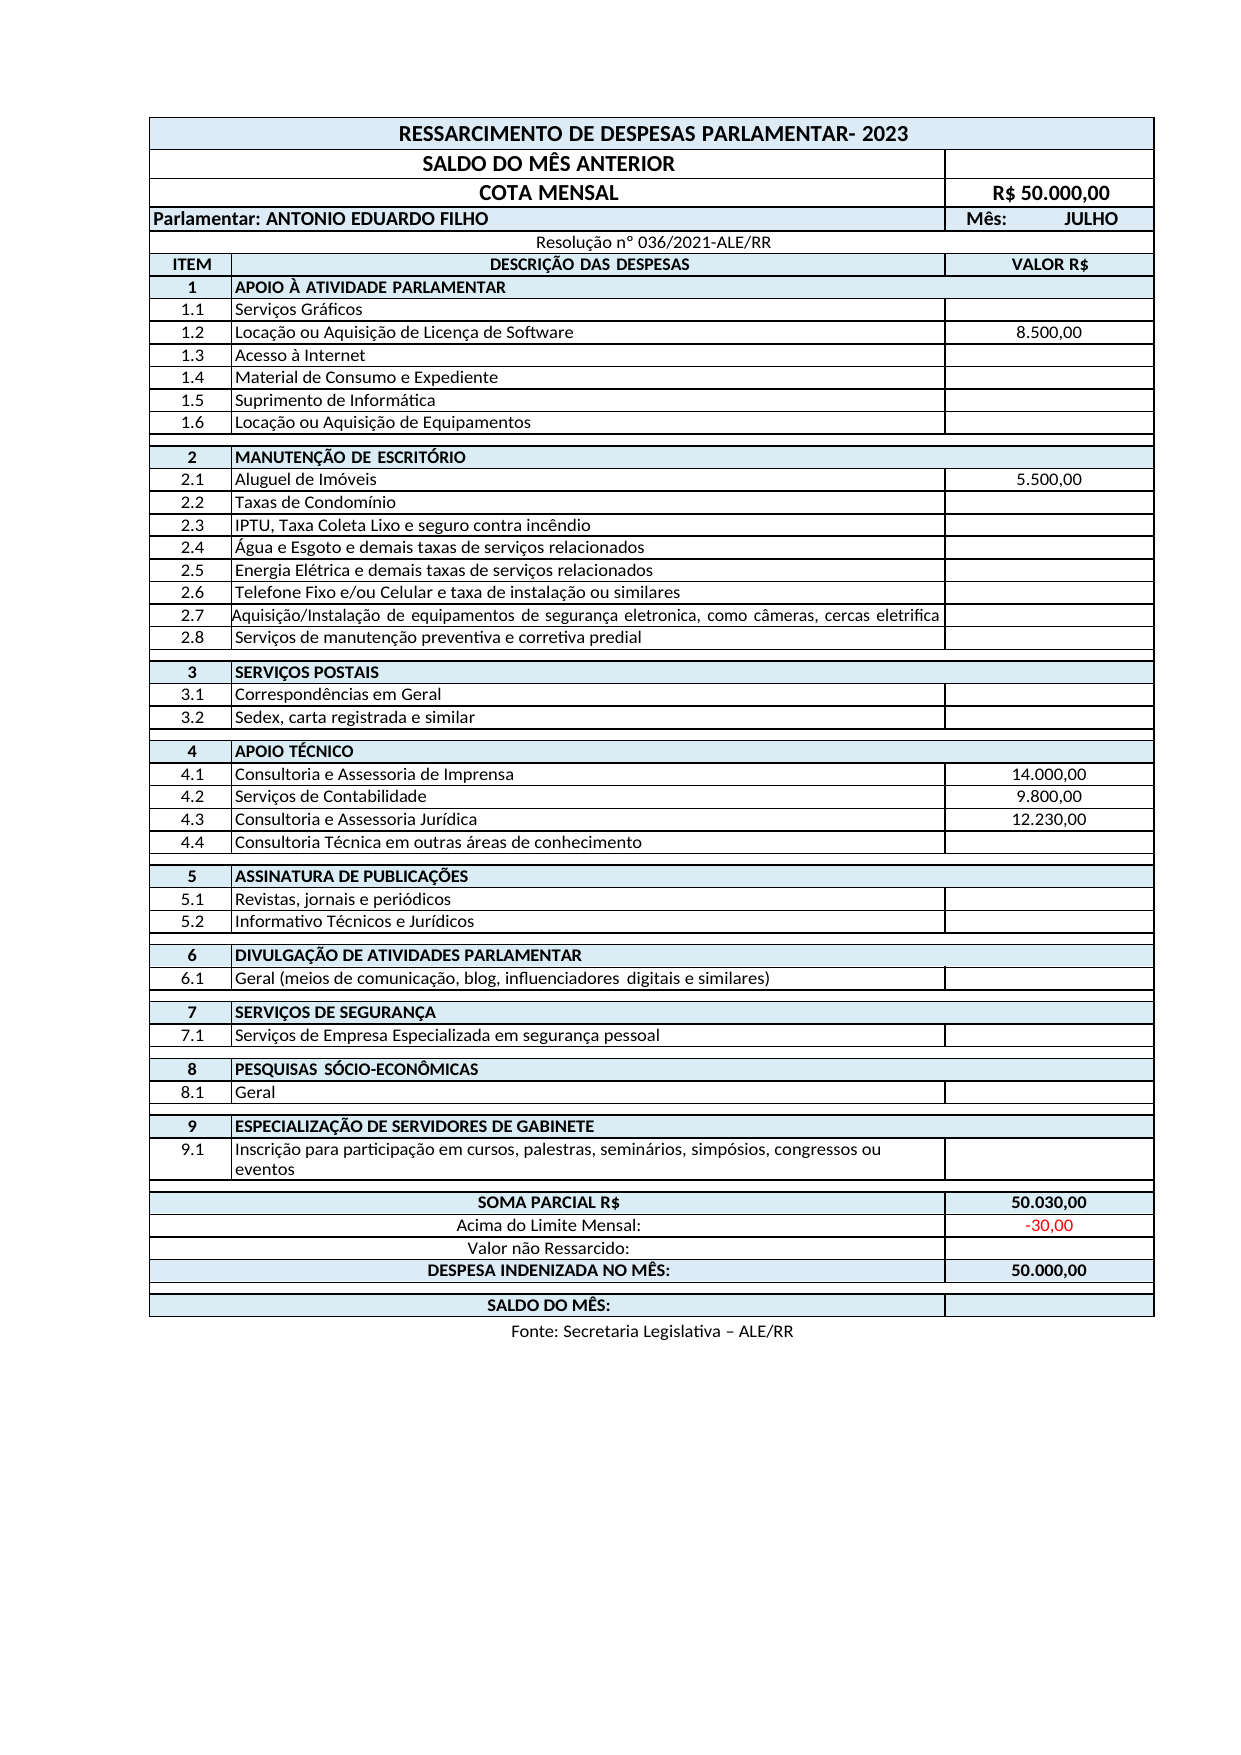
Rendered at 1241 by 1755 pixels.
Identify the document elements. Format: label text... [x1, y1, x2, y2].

table_cell [946, 492, 1153, 513]
table_cell 2.3 [150, 515, 231, 535]
table_cell 2.5 [150, 560, 231, 581]
table_cell [946, 299, 1153, 320]
table_cell IPTU, Taxa Coleta Lixo e seguro contra incêndio [232, 515, 944, 535]
table_cell [150, 1181, 1153, 1191]
table_cell 6.1 [150, 968, 231, 989]
table_cell 2.7 [150, 605, 231, 626]
table_cell 7 [150, 1002, 231, 1023]
table_cell [946, 1139, 1153, 1179]
table_cell [150, 1047, 1153, 1057]
table_cell Consultoria e Assessoria Jurídica [232, 809, 944, 830]
table_cell DESCRIÇÃO DAS DESPESAS [232, 254, 944, 275]
table_cell Aquisição/Instalação de equipamentos de segurança eletronica, como câmeras, cercas eletrifica [232, 605, 944, 626]
table_cell 5.2 [150, 911, 231, 932]
table_cell DIVULGAÇÃO DE ATIVIDADES PARLAMENTAR [232, 945, 1153, 966]
table_cell [946, 367, 1153, 388]
table_cell 4.1 [150, 764, 231, 785]
table_cell SERVIÇOS DE SEGURANÇA [232, 1002, 1153, 1023]
table_cell Correspondências em Geral [232, 684, 944, 705]
table_cell Geral (meios de comunicação, blog, influenciadores digitais e similares) [232, 968, 944, 989]
table_cell 2.4 [150, 537, 231, 558]
table_cell [946, 1295, 1153, 1316]
table_cell ESPECIALIZAÇÃO DE SERVIDORES DE GABINETE [232, 1116, 1153, 1137]
table_cell [150, 854, 1153, 864]
table_cell [946, 150, 1153, 177]
table_cell Serviços de manutenção preventiva e corretiva predial [232, 627, 944, 648]
table_cell SOMA PARCIAL R$ [150, 1193, 944, 1213]
table_cell MANUTENÇÃO DE ESCRITÓRIO [232, 447, 1153, 468]
table_cell 9 [150, 1116, 231, 1137]
table_cell [150, 650, 1153, 660]
table_cell [946, 684, 1153, 705]
table_header RESSARCIMENTO DE DESPESAS PARLAMENTAR- 2023 [150, 118, 1153, 149]
table_cell SERVIÇOS POSTAIS [232, 662, 1153, 683]
table_cell [946, 707, 1153, 728]
table_cell [946, 537, 1153, 558]
table_cell 8.1 [150, 1082, 231, 1103]
table_cell APOIO TÉCNICO [232, 741, 1153, 762]
table_cell Energia Elétrica e demais taxas de serviços relacionados [232, 560, 944, 581]
table_cell [946, 390, 1153, 411]
table_cell ASSINATURA DE PUBLICAÇÕES [232, 866, 1153, 887]
table_cell 9.800,00 [946, 786, 1153, 807]
table_cell [946, 911, 1153, 932]
table_cell Informativo Técnicos e Jurídicos [232, 911, 944, 932]
table_cell ITEM [150, 254, 231, 275]
table_cell [150, 435, 1153, 445]
table_cell VALOR R$ [946, 254, 1153, 275]
table_cell R$ 50.000,00 [946, 179, 1153, 206]
table_cell 1 [150, 277, 231, 298]
table_cell [150, 1283, 1153, 1293]
table_cell Parlamentar: ANTONIO EDUARDO FILHO [150, 208, 944, 230]
table_cell Consultoria e Assessoria de Imprensa [232, 764, 944, 785]
table_cell 3.2 [150, 707, 231, 728]
table_cell 9.1 [150, 1139, 231, 1179]
table_cell [150, 730, 1153, 739]
table_cell DESPESA INDENIZADA NO MÊS: [150, 1260, 944, 1281]
table_cell Suprimento de Informática [232, 390, 944, 411]
table_cell 1.4 [150, 367, 231, 388]
table_cell Serviços de Contabilidade [232, 786, 944, 807]
table_cell 7.1 [150, 1025, 231, 1046]
table_cell Acesso à Internet [232, 345, 944, 366]
table_cell Geral [232, 1082, 944, 1103]
table_cell [946, 968, 1153, 989]
table_cell Sedex, carta registrada e similar [232, 707, 944, 728]
table_cell PESQUISAS SÓCIO-ECONÔMICAS [232, 1059, 1153, 1080]
table_cell [946, 582, 1153, 603]
table_cell Consultoria Técnica em outras áreas de conhecimento [232, 832, 944, 853]
table_cell 3 [150, 662, 231, 683]
table_cell Material de Consumo e Expediente [232, 367, 944, 388]
table_cell Serviços Gráficos [232, 299, 944, 320]
table_cell SALDO DO MÊS: [150, 1295, 944, 1316]
table_cell [946, 605, 1153, 626]
table_cell 2 [150, 447, 231, 468]
table_cell 5 [150, 866, 231, 887]
table_cell [946, 1082, 1153, 1103]
table_cell [150, 934, 1153, 944]
table_cell Mês: JULHO [946, 208, 1153, 230]
text Fonte: Secretaria Legislativa – ALE/RR [510, 1320, 794, 1342]
table_cell 2.1 [150, 469, 231, 490]
table_cell 12.230,00 [946, 809, 1153, 830]
table_cell 2.2 [150, 492, 231, 513]
table_cell 3.1 [150, 684, 231, 705]
table_cell 6 [150, 945, 231, 966]
table_cell Valor não Ressarcido: [150, 1238, 944, 1259]
table_cell 8 [150, 1059, 231, 1080]
table_cell 1.2 [150, 322, 231, 343]
table_cell [946, 1238, 1153, 1259]
table_cell [946, 345, 1153, 366]
table_cell [946, 412, 1153, 433]
table_cell SALDO DO MÊS ANTERIOR [150, 150, 944, 177]
table_cell 50.000,00 [946, 1260, 1153, 1281]
table_cell Taxas de Condomínio [232, 492, 944, 513]
table_cell [946, 832, 1153, 853]
table_cell 4.4 [150, 832, 231, 853]
table_cell 2.8 [150, 627, 231, 648]
table_cell 14.000,00 [946, 764, 1153, 785]
table_cell 4.3 [150, 809, 231, 830]
table_cell Água e Esgoto e demais taxas de serviços relacionados [232, 537, 944, 558]
table_cell Revistas, jornais e periódicos [232, 888, 944, 909]
table_cell 4 [150, 741, 231, 762]
table_cell [946, 1025, 1153, 1046]
table_cell COTA MENSAL [150, 179, 944, 206]
table_cell [946, 888, 1153, 909]
table_cell Telefone Fixo e/ou Celular e taxa de instalação ou similares [232, 582, 944, 603]
table_cell 1.3 [150, 345, 231, 366]
table_cell Locação ou Aquisição de Licença de Software [232, 322, 944, 343]
table_cell Aluguel de Imóveis [232, 469, 944, 490]
table_cell [150, 991, 1153, 1001]
table_cell Locação ou Aquisição de Equipamentos [232, 412, 944, 433]
table_cell 50.030,00 [946, 1193, 1153, 1213]
table_cell 4.2 [150, 786, 231, 807]
table_cell 5.1 [150, 888, 231, 909]
table_cell APOIO À ATIVIDADE PARLAMENTAR [232, 277, 1153, 298]
table_cell [946, 515, 1153, 535]
table_cell 1.5 [150, 390, 231, 411]
table_cell [946, 627, 1153, 648]
table_cell 5.500,00 [946, 469, 1153, 490]
table_cell Serviços de Empresa Especializada em segurança pessoal [232, 1025, 944, 1046]
table_cell [150, 1104, 1153, 1114]
table_cell [946, 560, 1153, 581]
table_cell Resolução nº 036/2021-ALE/RR [150, 232, 1153, 252]
table_cell 1.6 [150, 412, 231, 433]
table_cell 2.6 [150, 582, 231, 603]
table_cell Inscrição para participação em cursos, palestras, seminários, simpósios, congressos ou eventos [232, 1139, 944, 1179]
table_cell Acima do Limite Mensal: [150, 1215, 944, 1236]
table_cell -30,00 [946, 1215, 1153, 1236]
table_cell 1.1 [150, 299, 231, 320]
table_cell 8.500,00 [946, 322, 1153, 343]
